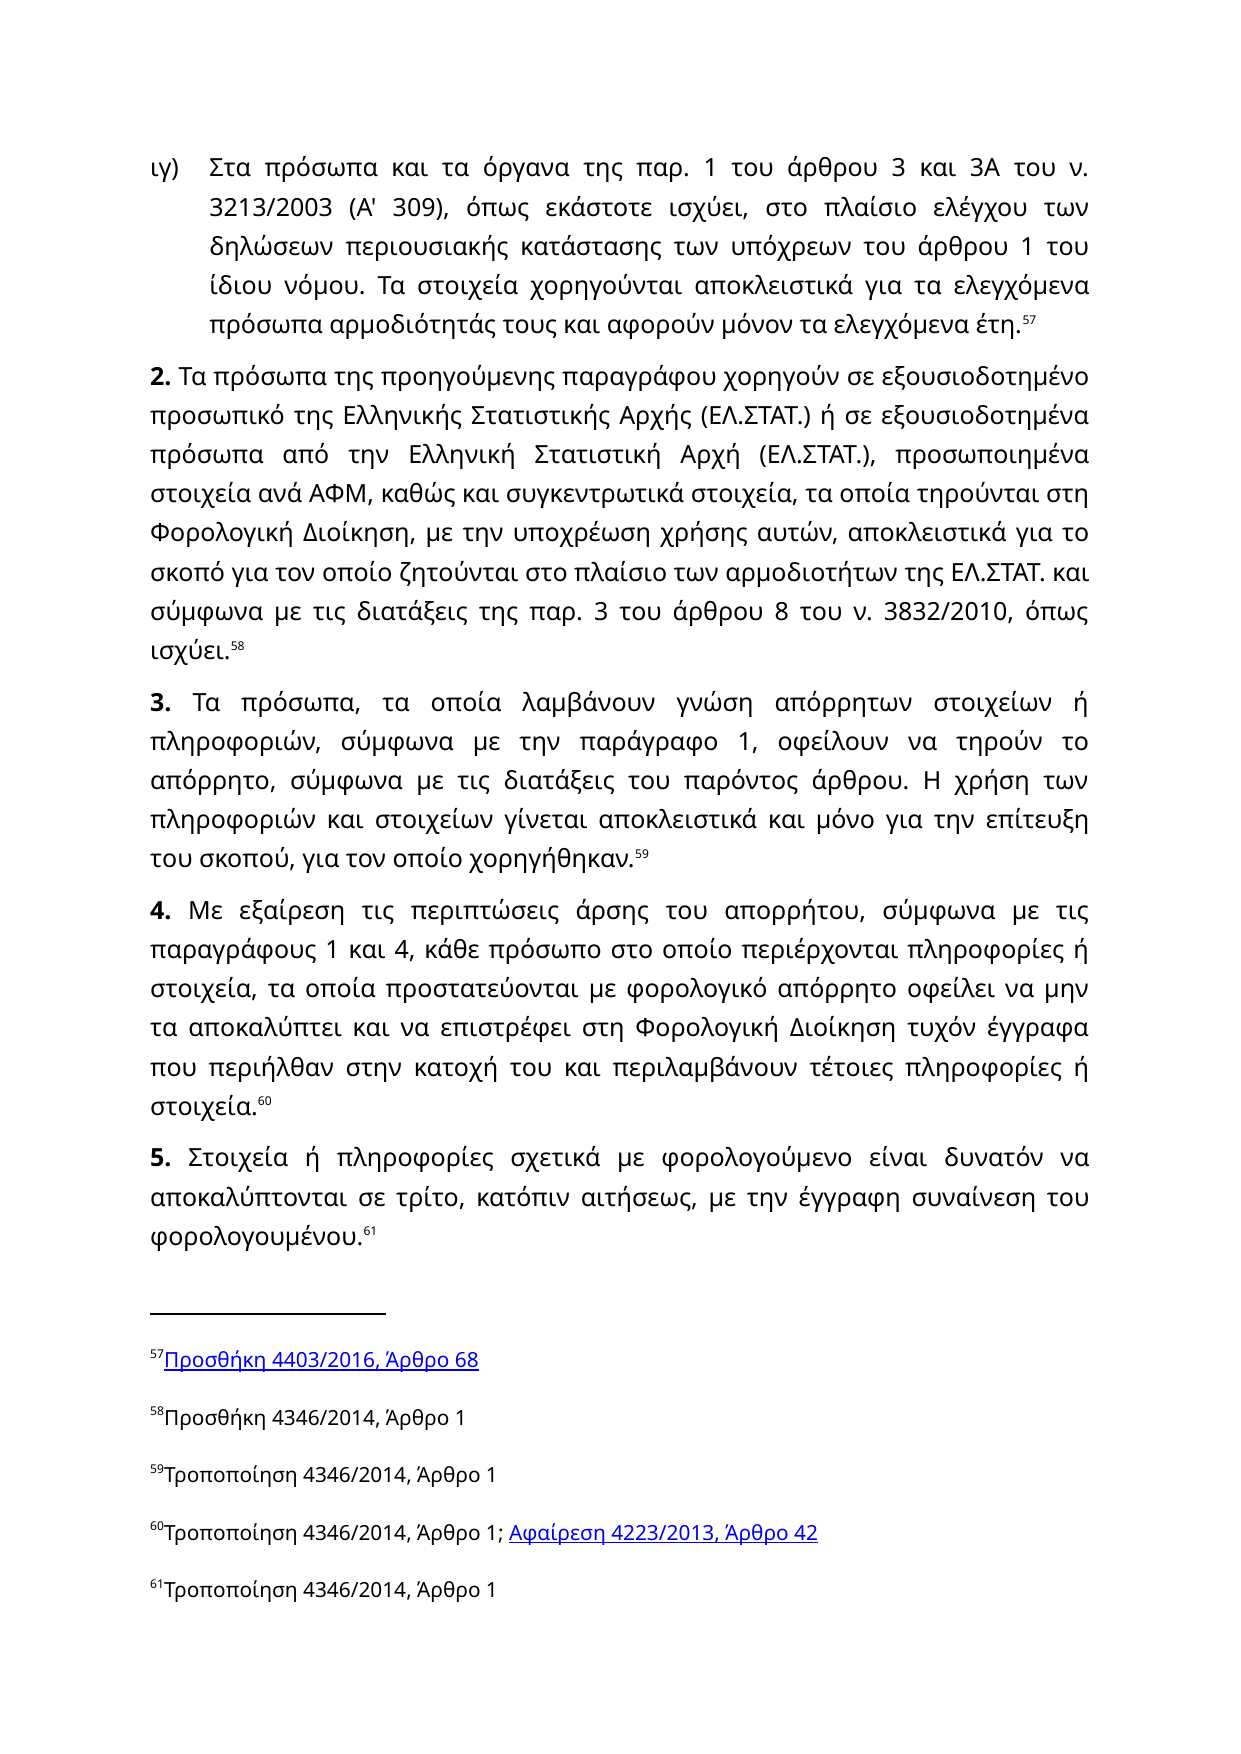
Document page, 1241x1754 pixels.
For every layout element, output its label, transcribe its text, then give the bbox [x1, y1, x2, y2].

text 2. Τα πρόσωπα της προηγούμενης παραγράφου χορηγούν σε εξουσιοδοτημένο προσωπικό της Ελληνικής Στατιστικής Αρχής (ΕΛ.ΣΤΑΤ.) ή σε εξουσιοδοτημένα πρόσωπα από την Ελληνική Στατιστική Αρχή (ΕΛ.ΣΤΑΤ.), προσωποιημένα στοιχεία ανά ΑΦΜ, καθώς και συγκεντρωτικά στοιχεία, τα οποία τηρούνται στη Φορολογική Διοίκηση, με την υποχρέωση χρήσης αυτών, αποκλειστικά για το σκοπό για τον οποίο ζητούνται στο πλαίσιο των αρμοδιοτήτων της ΕΛ.ΣΤΑΤ. και σύμφωνα με τις διατάξεις της παρ. 3 του άρθρου 8 του ν. 3832/2010, όπως ισχύει. [150, 358, 1090, 667]
list ιγ) Στα πρόσωπα και τα όργανα της παρ. 1 του άρθρου 3 και 3Α του ν. 3213/2003 (Α' 309), όπως εκάστοτε ισχύει, στο πλαίσιο ελέγχου των δηλώσεων περιουσιακής κατάστασης των υπόχρεων του άρθρου 1 του ίδιου νόμου. Τα στοιχεία χορηγούνται αποκλειστικά για τα ελεγχόμενα πρόσωπα αρμοδιότητάς τους και αφορούν μόνον τα ελεγχόμενα έτη. [150, 150, 1090, 341]
text Τροποποίηση 4346/2014, Άρθρο 1; Αφαίρεση 4223/2013, Άρθρο 42 [150, 1518, 1090, 1546]
text Τροποποίηση 4346/2014, Άρθρο 1 [150, 1460, 1090, 1489]
text Προσθήκη 4346/2014, Άρθρο 1 [150, 1403, 1090, 1431]
text Τροποποίηση 4346/2014, Άρθρο 1 [150, 1576, 1090, 1604]
text Προσθήκη 4403/2016, Άρθρο 68 [150, 1345, 1090, 1373]
text 5. Στοιχεία ή πληροφορίες σχετικά με φορολογούμενο είναι δυνατόν να αποκαλύπτονται σε τρίτο, κατόπιν αιτήσεως, με την έγγραφη συναίνεση του φορολογουμένου. [150, 1140, 1090, 1252]
text 4. Με εξαίρεση τις περιπτώσεις άρσης του απορρήτου, σύμφωνα με τις παραγράφους 1 και 4, κάθε πρόσωπο στο οποίο περιέρχονται πληροφορίες ή στοιχεία, τα οποία προστατεύονται με φορολογικό απόρρητο οφείλει να μην τα αποκαλύπτει και να επιστρέφει στη Φορολογική Διοίκηση τυχόν έγγραφα που περιήλθαν στην κατοχή του και περιλαμβάνουν τέτοιες πληροφορίες ή στοιχεία. [150, 892, 1090, 1122]
text 3. Τα πρόσωπα, τα οποία λαμβάνουν γνώση απόρρητων στοιχείων ή πληροφοριών, σύμφωνα με την παράγραφο 1, οφείλουν να τηρούν το απόρρητο, σύμφωνα με τις διατάξεις του παρόντος άρθρου. Η χρήση των πληροφοριών και στοιχείων γίνεται αποκλειστικά και μόνο για την επίτευξη του σκοπού, για τον οποίο χορηγήθηκαν. [150, 684, 1090, 875]
